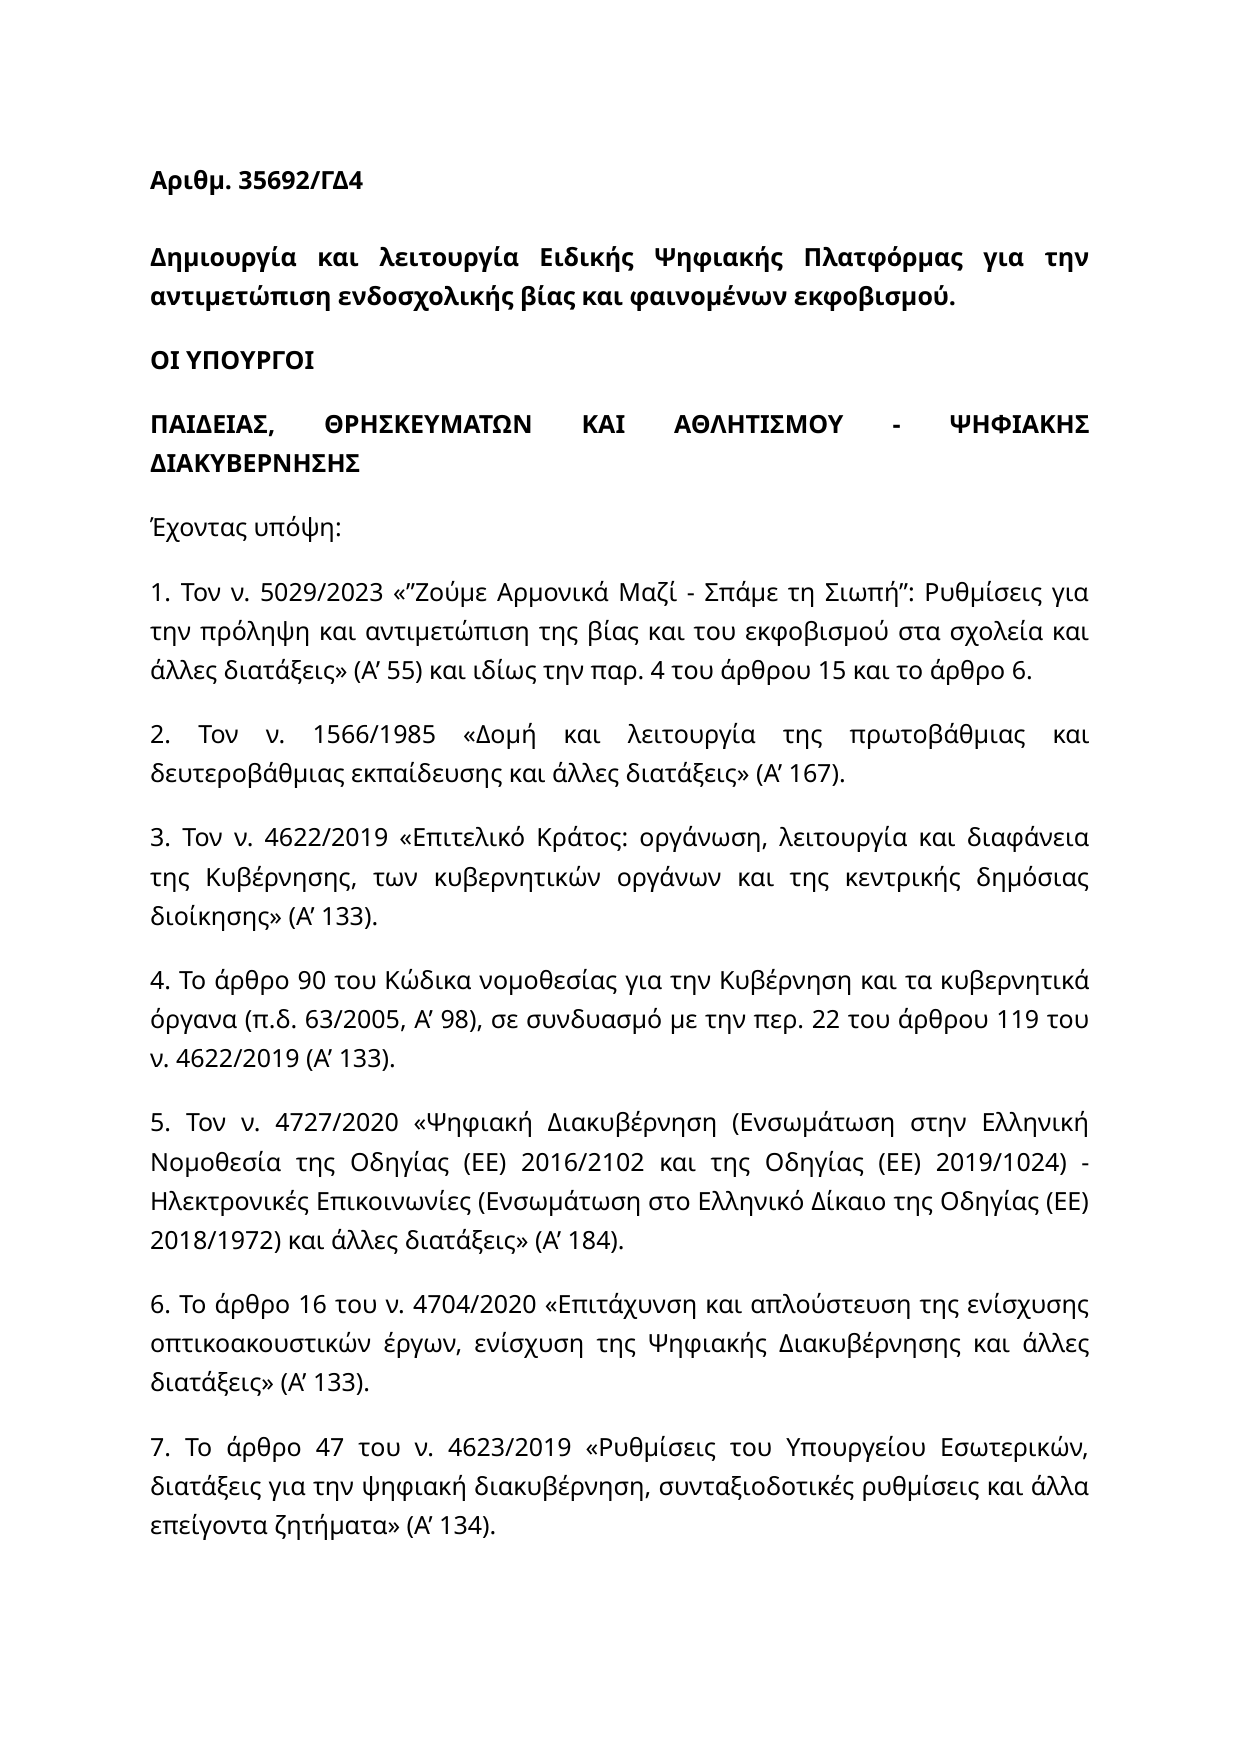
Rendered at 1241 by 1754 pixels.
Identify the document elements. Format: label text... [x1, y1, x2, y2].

title Αριθμ. 35692/ΓΔ4 [150, 162, 1090, 197]
text 3. Τον ν. 4622/2019 «Επιτελικό Κράτος: οργάνωση, λειτουργία και διαφάνεια της Κυβέρνησης, των κυβερνητικών οργάνων και της κεντρικής δημόσιας διοίκησης» (Α’ 133). [150, 820, 1090, 932]
text 7. Το άρθρο 47 του ν. 4623/2019 «Ρυθμίσεις του Υπουργείου Εσωτερικών, διατάξεις για την ψηφιακή διακυβέρνηση, συνταξιοδοτικές ρυθμίσεις και άλλα επείγοντα ζητήματα» (Α’ 134). [150, 1429, 1090, 1542]
text 2. Τον ν. 1566/1985 «Δομή και λειτουργία της πρωτοβάθμιας και δευτεροβάθμιας εκπαίδευσης και άλλες διατάξεις» (Α’ 167). [150, 717, 1090, 790]
text 1. Τον ν. 5029/2023 «”Ζούμε Αρμονικά Μαζί - Σπάμε τη Σιωπή”: Ρυθμίσεις για την πρόληψη και αντιμετώπιση της βίας και του εκφοβισμού στα σχολεία και άλλες διατάξεις» (Α’ 55) και ιδίως την παρ. 4 του άρθρου 15 και το άρθρο 6. [150, 574, 1090, 687]
text ΟΙ ΥΠΟΥΡΓΟΙ [150, 342, 1090, 377]
text 4. Το άρθρο 90 του Κώδικα νομοθεσίας για την Κυβέρνηση και τα κυβερνητικά όργανα (π.δ. 63/2005, Α’ 98), σε συνδυασμό με την περ. 22 του άρθρου 119 του ν. 4622/2019 (Α’ 133). [150, 962, 1090, 1075]
text 6. Το άρθρο 16 του ν. 4704/2020 «Επιτάχυνση και απλούστευση της ενίσχυσης οπτικοακουστικών έργων, ενίσχυση της Ψηφιακής Διακυβέρνησης και άλλες διατάξεις» (Α’ 133). [150, 1287, 1090, 1399]
text 5. Τον ν. 4727/2020 «Ψηφιακή Διακυβέρνηση (Ενσωμάτωση στην Ελληνική Νομοθεσία της Οδηγίας (ΕΕ) 2016/2102 και της Οδηγίας (ΕΕ) 2019/1024) - Ηλεκτρονικές Επικοινωνίες (Ενσωμάτωση στο Ελληνικό Δίκαιο της Οδηγίας (ΕΕ) 2018/1972) και άλλες διατάξεις» (Α’ 184). [150, 1105, 1090, 1257]
text ΠΑΙΔΕΙΑΣ, ΘΡΗΣΚΕΥΜΑΤΩΝ ΚΑΙ ΑΘΛΗΤΙΣΜΟΥ - ΨΗΦΙΑΚΗΣ ΔΙΑΚΥΒΕΡΝΗΣΗΣ [150, 407, 1090, 480]
text Έχοντας υπόψη: [150, 510, 1090, 544]
text Δημιουργία και λειτουργία Ειδικής Ψηφιακής Πλατφόρμας για την αντιμετώπιση ενδοσχολικής βίας και φαινομένων εκφοβισμού. [150, 239, 1090, 312]
